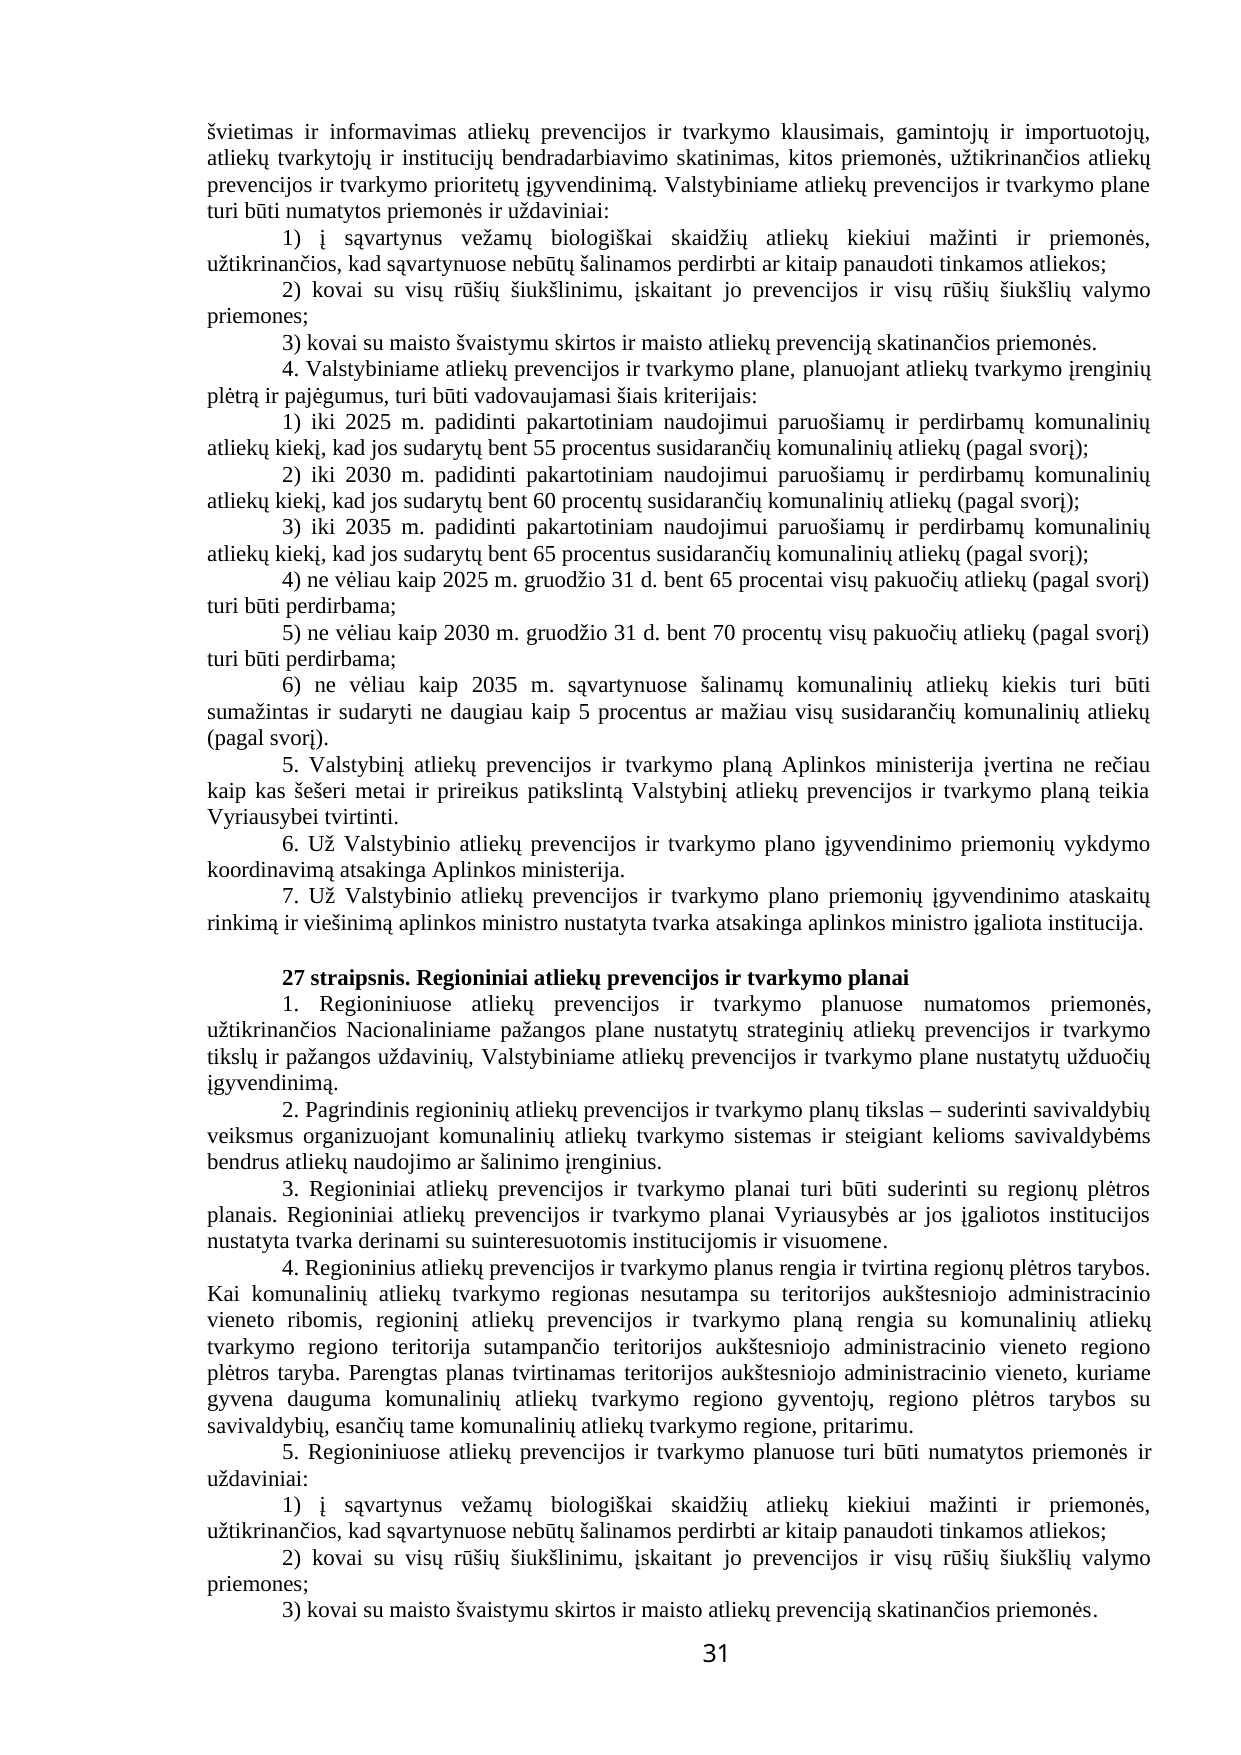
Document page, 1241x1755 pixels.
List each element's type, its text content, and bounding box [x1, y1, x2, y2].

text 1) į sąvartynus vežamų biologiškai skaidžių atliekų kiekiui mažinti ir priemonės, užtikrinančios, kad sąvartynuose nebūtų šalinamos perdirbti ar kitaip panaudoti tinkamos atliekos; [207, 223, 1152, 276]
text 2. Pagrindinis regioninių atliekų prevencijos ir tvarkymo planų tikslas – suderinti savivaldybių veiksmus organizuojant komunalinių atliekų tvarkymo sistemas ir steigiant kelioms savivaldybėms bendrus atliekų naudojimo ar šalinimo įrenginius. [207, 1096, 1152, 1175]
text 4. Valstybiniame atliekų prevencijos ir tvarkymo plane, planuojant atliekų tvarkymo įrenginių plėtrą ir pajėgumus, turi būti vadovaujamasi šiais kriterijais: [207, 355, 1152, 408]
text 5. Valstybinį atliekų prevencijos ir tvarkymo planą Aplinkos ministerija įvertina ne rečiau kaip kas šešeri metai ir prireikus patikslintą Valstybinį atliekų prevencijos ir tvarkymo planą teikia Vyriausybei tvirtinti. [207, 751, 1152, 830]
text 5) ne vėliau kaip 2030 m. gruodžio 31 d. bent 70 procentų visų pakuočių atliekų (pagal svorį) turi būti perdirbama; [207, 619, 1152, 672]
text švietimas ir informavimas atliekų prevencijos ir tvarkymo klausimais, gamintojų ir importuotojų, atliekų tvarkytojų ir institucijų bendradarbiavimo skatinimas, kitos priemonės, užtikrinančios atliekų prevencijos ir tvarkymo prioritetų įgyvendinimą. Valstybiniame atliekų prevencijos ir tvarkymo plane turi būti numatytos priemonės ir uždaviniai: [207, 118, 1152, 223]
text 3) iki 2035 m. padidinti pakartotiniam naudojimui paruošiamų ir perdirbamų komunalinių atliekų kiekį, kad jos sudarytų bent 65 procentus susidarančių komunalinių atliekų (pagal svorį); [207, 513, 1152, 566]
text 2) iki 2030 m. padidinti pakartotiniam naudojimui paruošiamų ir perdirbamų komunalinių atliekų kiekį, kad jos sudarytų bent 60 procentų susidarančių komunalinių atliekų (pagal svorį); [207, 461, 1152, 513]
text 3) kovai su maisto švaistymu skirtos ir maisto atliekų prevenciją skatinančios priemonės. [207, 1596, 1152, 1623]
text 2) kovai su visų rūšių šiukšlinimu, įskaitant jo prevencijos ir visų rūšių šiukšlių valymo priemones; [207, 1544, 1152, 1596]
text 7. Už Valstybinio atliekų prevencijos ir tvarkymo plano priemonių įgyvendinimo ataskaitų rinkimą ir viešinimą aplinkos ministro nustatyta tvarka atsakinga aplinkos ministro įgaliota institucija. [207, 882, 1152, 935]
text 4. Regioninius atliekų prevencijos ir tvarkymo planus rengia ir tvirtina regionų plėtros tarybos. Kai komunalinių atliekų tvarkymo regionas nesutampa su teritorijos aukštesniojo administracinio vieneto ribomis, regioninį atliekų prevencijos ir tvarkymo planą rengia su komunalinių atliekų tvarkymo regiono teritorija sutampančio teritorijos aukštesniojo administracinio vieneto regiono plėtros taryba. Parengtas planas tvirtinamas teritorijos aukštesniojo administracinio vieneto, kuriame gyvena dauguma komunalinių atliekų tvarkymo regiono gyventojų, regiono plėtros tarybos su savivaldybių, esančių tame komunalinių atliekų tvarkymo regione, pritarimu. [207, 1254, 1152, 1438]
text 3. Regioniniai atliekų prevencijos ir tvarkymo planai turi būti suderinti su regionų plėtros planais. Regioniniai atliekų prevencijos ir tvarkymo planai Vyriausybės ar jos įgaliotos institucijos nustatyta tvarka derinami su suinteresuotomis institucijomis ir visuomene. [207, 1175, 1152, 1254]
text 4) ne vėliau kaip 2025 m. gruodžio 31 d. bent 65 procentai visų pakuočių atliekų (pagal svorį) turi būti perdirbama; [207, 566, 1152, 619]
text 1) į sąvartynus vežamų biologiškai skaidžių atliekų kiekiui mažinti ir priemonės, užtikrinančios, kad sąvartynuose nebūtų šalinamos perdirbti ar kitaip panaudoti tinkamos atliekos; [207, 1491, 1152, 1544]
text 1. Regioniniuose atliekų prevencijos ir tvarkymo planuose numatomos priemonės, užtikrinančios Nacionaliniame pažangos plane nustatytų strateginių atliekų prevencijos ir tvarkymo tikslų ir pažangos uždavinių, Valstybiniame atliekų prevencijos ir tvarkymo plane nustatytų užduočių įgyvendinimą. [207, 990, 1152, 1096]
text 6. Už Valstybinio atliekų prevencijos ir tvarkymo plano įgyvendinimo priemonių vykdymo koordinavimą atsakinga Aplinkos ministerija. [207, 830, 1152, 882]
text 1) iki 2025 m. padidinti pakartotiniam naudojimui paruošiamų ir perdirbamų komunalinių atliekų kiekį, kad jos sudarytų bent 55 procentus susidarančių komunalinių atliekų (pagal svorį); [207, 408, 1152, 461]
text 6) ne vėliau kaip 2035 m. sąvartynuose šalinamų komunalinių atliekų kiekis turi būti sumažintas ir sudaryti ne daugiau kaip 5 procentus ar mažiau visų susidarančių komunalinių atliekų (pagal svorį). [207, 672, 1152, 751]
text 5. Regioniniuose atliekų prevencijos ir tvarkymo planuose turi būti numatytos priemonės ir uždaviniai: [207, 1438, 1152, 1491]
text 2) kovai su visų rūšių šiukšlinimu, įskaitant jo prevencijos ir visų rūšių šiukšlių valymo priemones; [207, 276, 1152, 329]
text 3) kovai su maisto švaistymu skirtos ir maisto atliekų prevenciją skatinančios priemonės. [207, 329, 1152, 355]
text 27 straipsnis. Regioniniai atliekų prevencijos ir tvarkymo planai [207, 964, 1152, 990]
